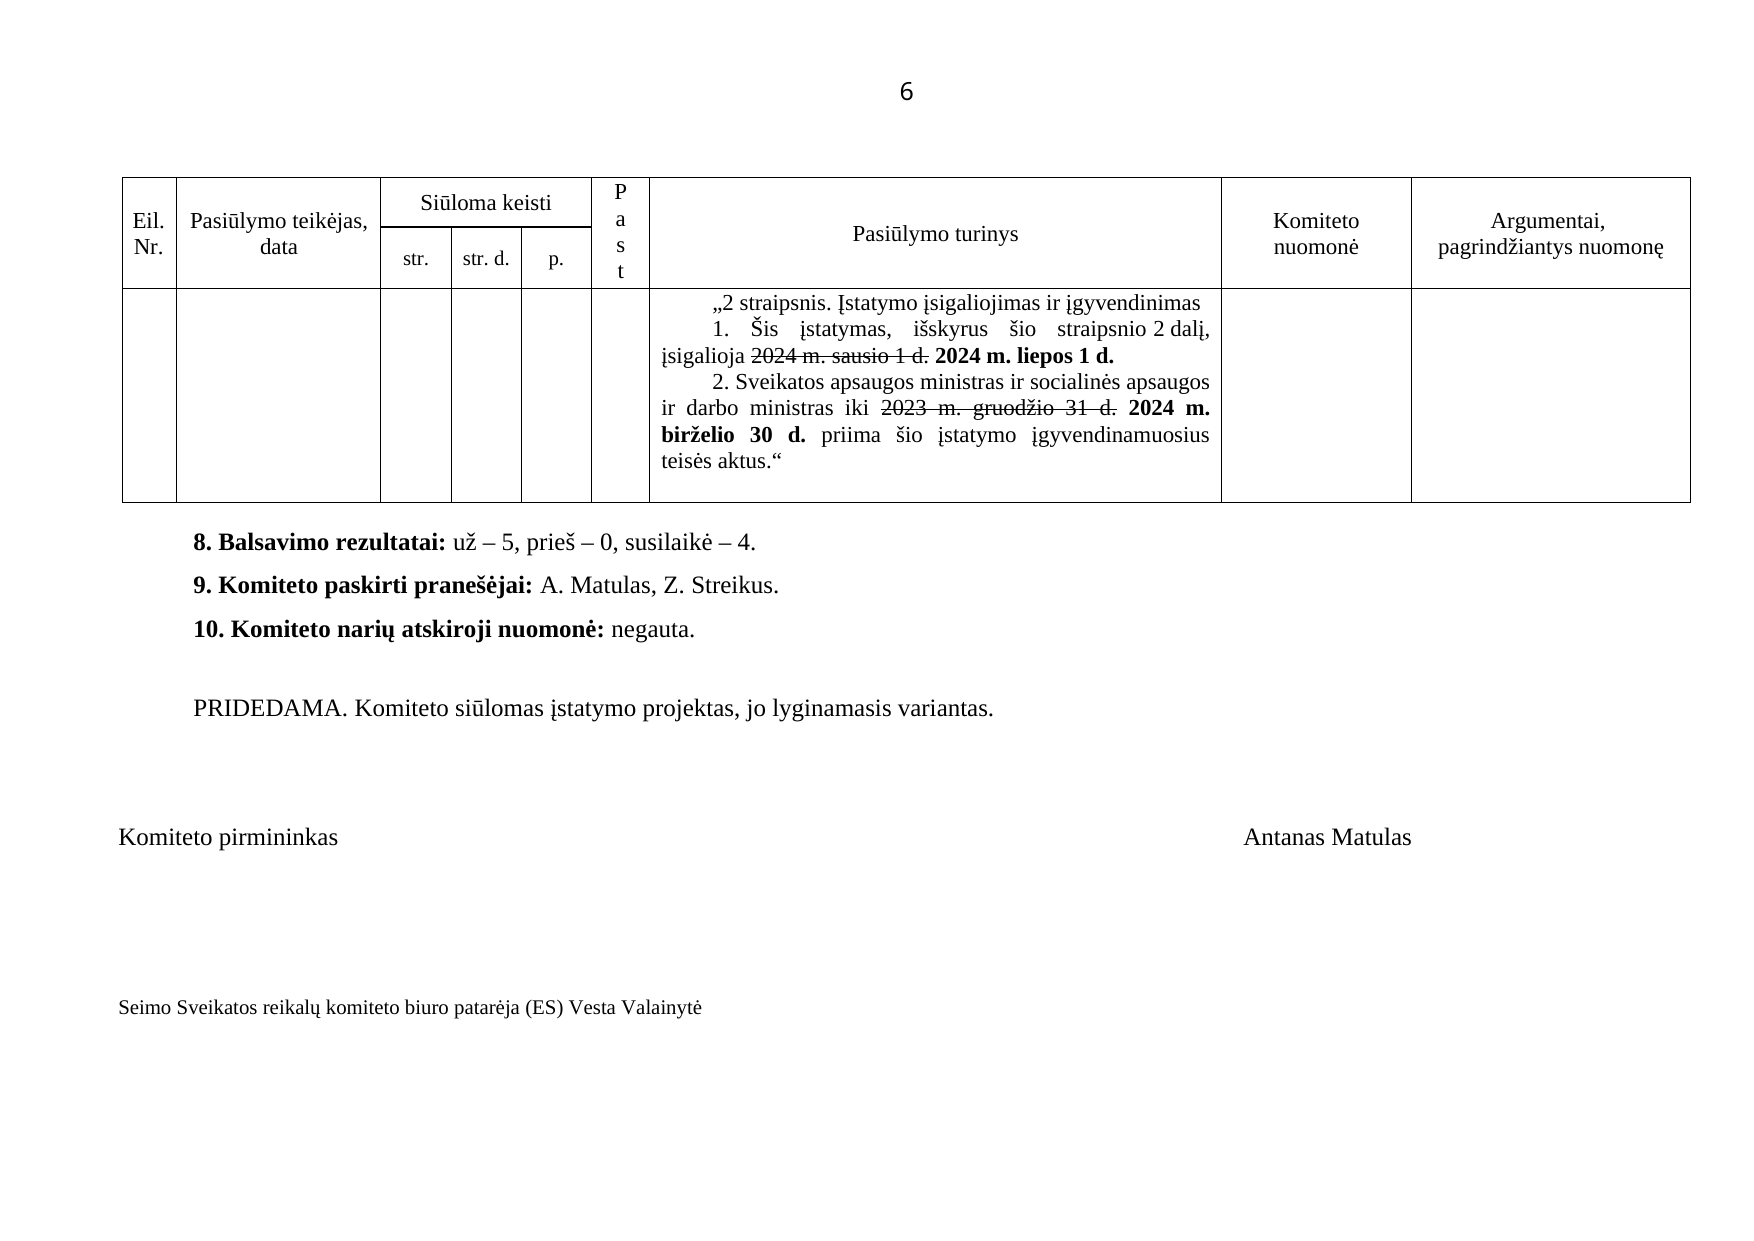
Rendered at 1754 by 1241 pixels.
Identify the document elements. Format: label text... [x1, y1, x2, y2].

text 10. Komiteto narių atskiroji nuomonė: negauta. [118, 614, 1695, 642]
table_cell [123, 289, 176, 502]
text PRIDEDAMA. Komiteto siūlomas įstatymo projektas, jo lyginamasis variantas. [118, 693, 1695, 722]
table_cell str. d. [452, 228, 521, 288]
table_cell „2 straipsnis. Įstatymo įsigaliojimas ir įgyvendinimas 1. Šis įstatymas, išskyrus šio straipsnio 2 dalį, įsigalioja 2024 m. sausio 1 d. 2024 m. liepos 1 d. 2. Sveikatos apsaugos ministras ir socialinės apsaugos ir darbo ministras iki 2023 m. gruodžio 31 d. 2024 m. birželio 30 d. priima šio įstatymo įgyvendinamuosius teisės aktus.“ [650, 289, 1221, 502]
table_cell [452, 289, 521, 502]
text 9. Komiteto paskirti pranešėjai: A. Matulas, Z. Streikus. [118, 571, 1695, 599]
table_header Argumentai, pagrindžiantys nuomonę [1412, 178, 1690, 288]
table_cell [381, 289, 451, 502]
text Seimo Sveikatos reikalų komiteto biuro patarėja (ES) Vesta Valainytė [118, 995, 1695, 1019]
table_header Komiteto nuomonė [1222, 178, 1411, 288]
table_header Siūloma keisti [381, 178, 591, 226]
table_header Pasiūlymo turinys [650, 178, 1221, 288]
table_cell [522, 289, 591, 502]
table_cell [1222, 289, 1411, 502]
table_cell [177, 289, 380, 502]
table_cell [592, 289, 649, 502]
table_header Eil. Nr. [123, 178, 176, 288]
table_header Pastabos [592, 178, 649, 288]
text Komiteto pirmininkas Antanas Matulas [118, 822, 1695, 851]
text 8. Balsavimo rezultatai: už – 5, prieš – 0, susilaikė – 4. [118, 527, 1695, 556]
table_header Pasiūlymo teikėjas, data [177, 178, 380, 288]
table_cell [1412, 289, 1690, 502]
table_cell str. [381, 228, 451, 288]
table_cell p. [522, 228, 591, 288]
